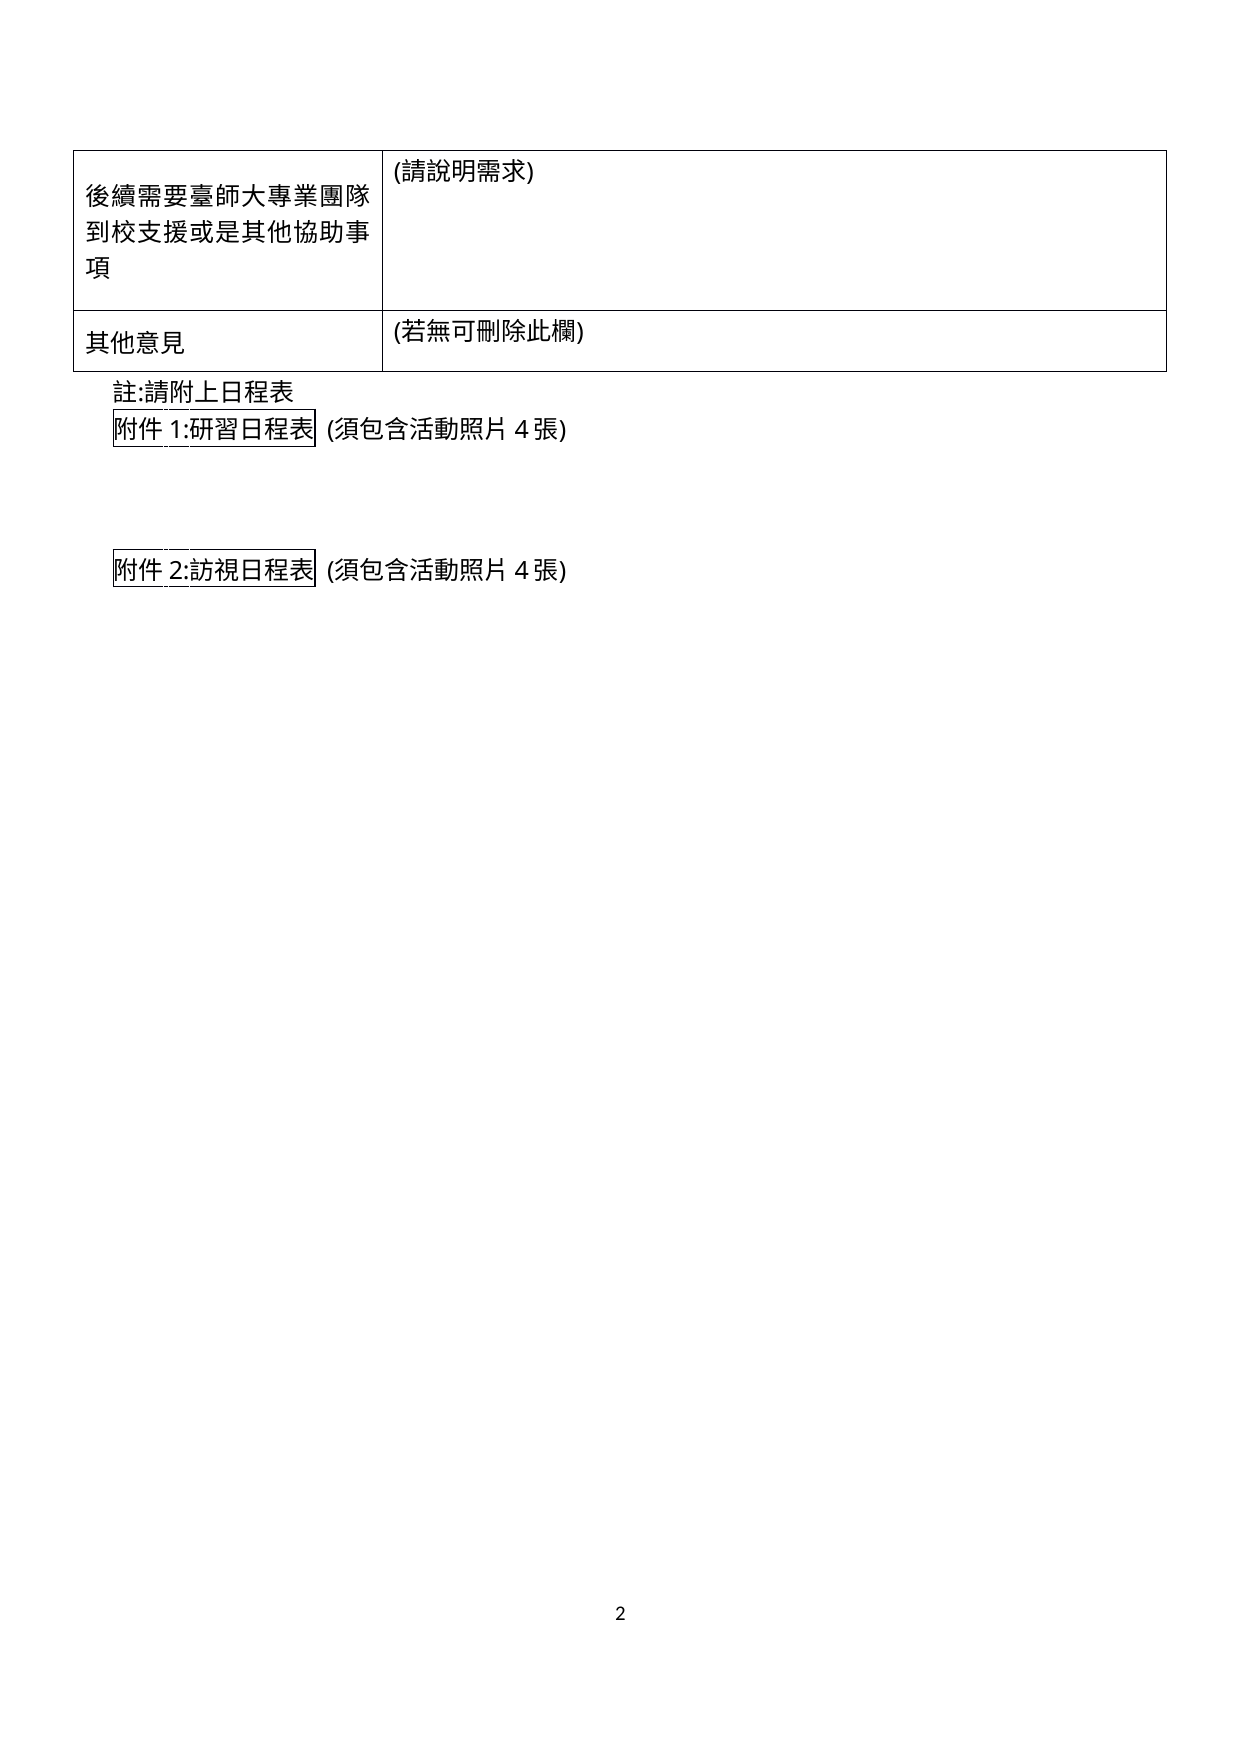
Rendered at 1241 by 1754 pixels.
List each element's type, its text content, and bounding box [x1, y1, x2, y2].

table_cell (若無可刪除此欄) [383, 311, 1166, 371]
text (須包含活動照片4張) [316, 549, 1128, 587]
text 註:請附上日程表 [112, 372, 1128, 408]
table_cell (請說明需求) [383, 151, 1166, 310]
table_cell 其他意見 [74, 311, 382, 371]
text 附件2:訪視日程表 [114, 550, 314, 586]
text (須包含活動照片4張) [316, 408, 1128, 447]
text 附件1:研習日程表 [114, 410, 314, 446]
table_cell 後續需要臺師大專業團隊到校支援或是其他協助事項 [74, 151, 382, 310]
